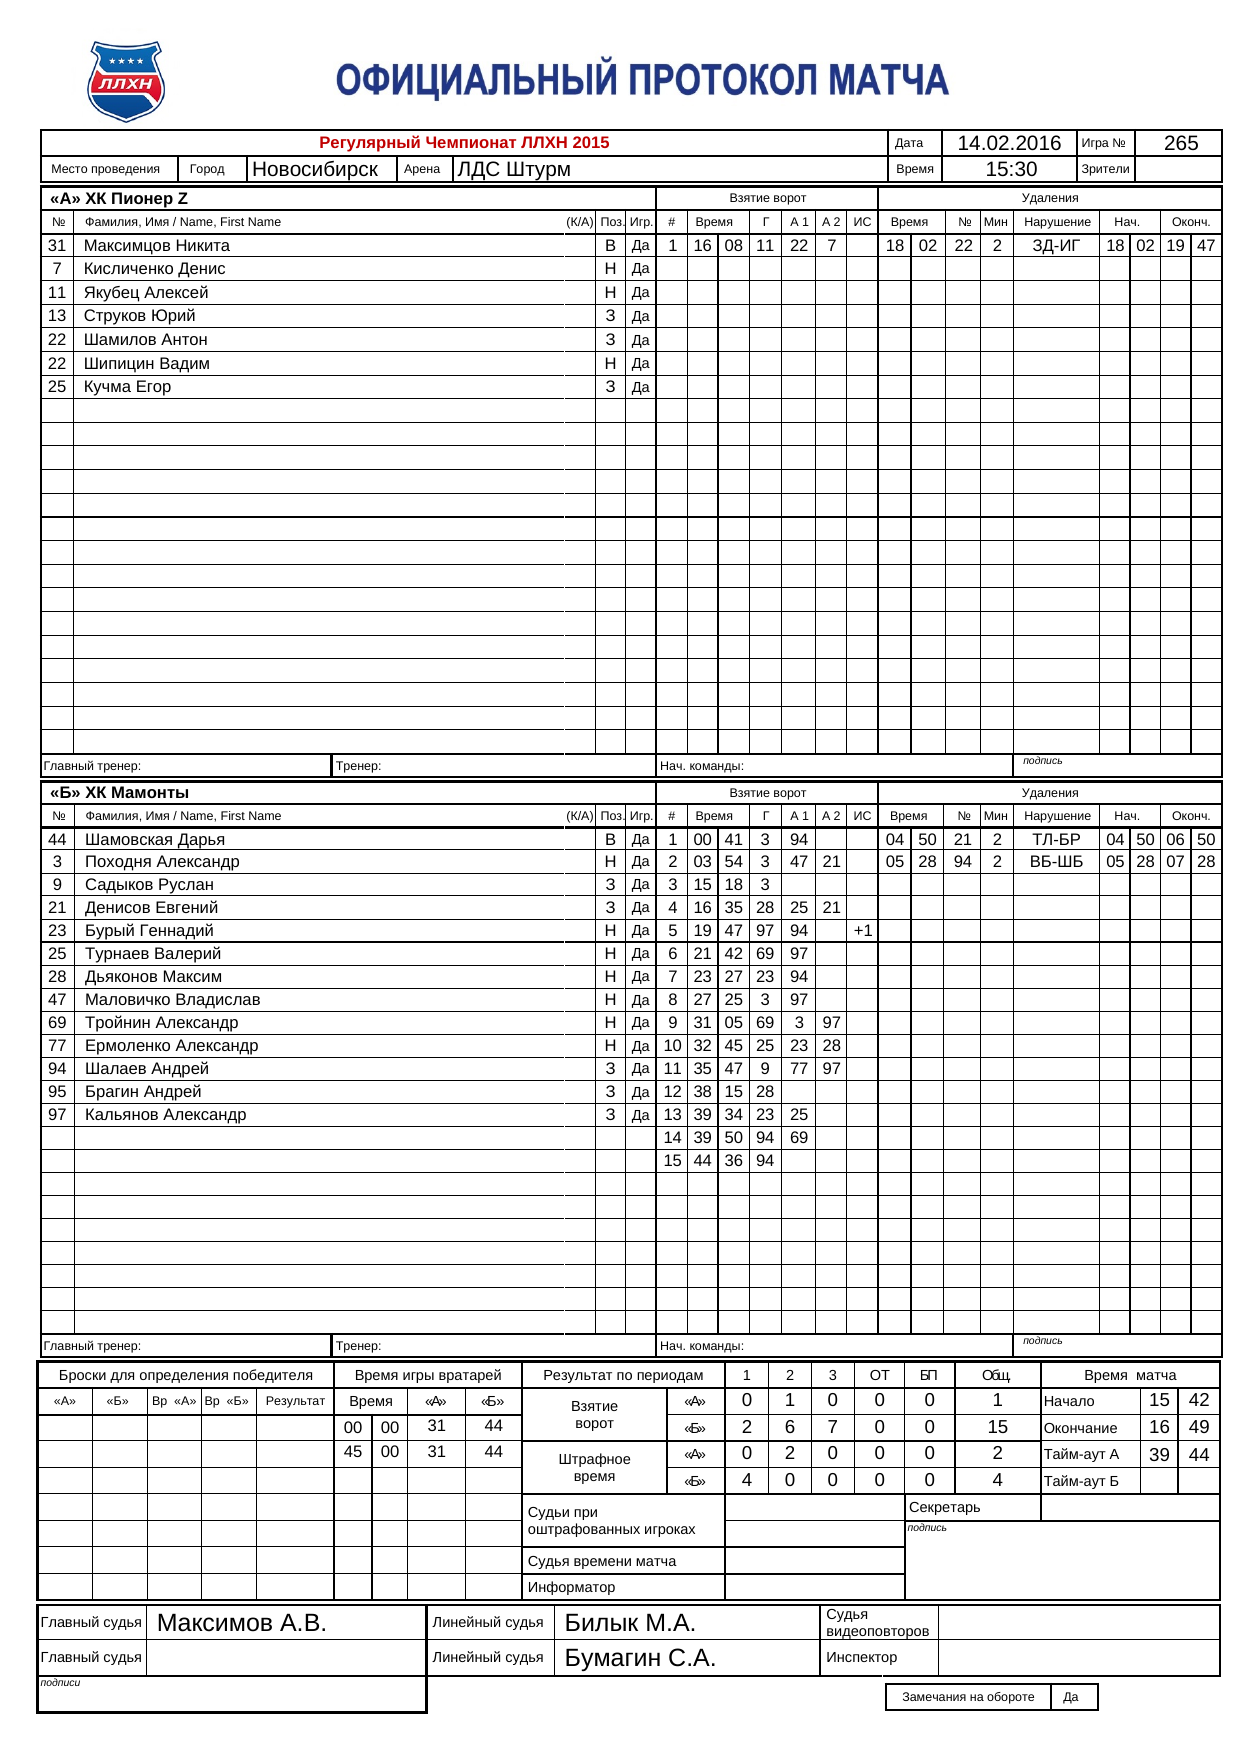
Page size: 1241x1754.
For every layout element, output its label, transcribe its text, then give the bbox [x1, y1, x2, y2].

table_cell [148, 1521, 201, 1546]
table_cell [912, 1219, 943, 1241]
table_cell [1014, 565, 1099, 587]
table_cell [1192, 1311, 1221, 1333]
table_cell 0 [812, 1389, 854, 1413]
table_cell [1192, 423, 1221, 445]
table_cell [1161, 1196, 1190, 1218]
table_cell [148, 1416, 201, 1440]
table_cell [688, 1173, 717, 1195]
table_cell [626, 423, 655, 445]
table_cell Брагин Андрей [75, 1081, 564, 1103]
table_cell [202, 1547, 256, 1573]
table_cell [719, 399, 749, 422]
table_cell [1100, 541, 1129, 564]
table_cell [75, 1242, 564, 1264]
table_cell [373, 1468, 407, 1493]
table_cell 0 [769, 1468, 811, 1493]
table_cell [816, 920, 846, 941]
table_cell [912, 305, 945, 327]
table_cell [657, 1288, 687, 1310]
table_header Время игры вратарей [335, 1363, 521, 1387]
table_cell [335, 1521, 371, 1546]
table_cell [750, 399, 781, 422]
table_cell [1192, 399, 1221, 422]
table_cell ТЛ-БР [1014, 829, 1099, 849]
table_cell 32 [688, 1035, 717, 1057]
table_cell [596, 659, 625, 682]
table_cell [944, 1081, 980, 1103]
table_cell [626, 470, 655, 493]
table_cell 00 [373, 1441, 407, 1467]
table_cell [42, 541, 73, 564]
table_cell [946, 257, 980, 280]
table_cell [657, 281, 687, 303]
table_cell [879, 257, 910, 280]
table_cell [879, 683, 910, 706]
table_cell [1131, 423, 1160, 445]
table_cell 3 [42, 850, 74, 872]
table_cell [816, 257, 846, 280]
table_cell [946, 281, 980, 303]
table_cell [879, 1058, 910, 1079]
table_cell Н [596, 966, 625, 987]
table_cell 19 [688, 920, 717, 941]
table_cell [912, 257, 945, 280]
table_cell [42, 494, 73, 516]
table_cell [944, 966, 980, 987]
table_cell Линейный судья [428, 1640, 554, 1675]
table_cell [626, 636, 655, 658]
table_cell [688, 305, 717, 327]
table_cell «Б » [466, 1389, 521, 1413]
table_cell [1100, 943, 1129, 964]
table_cell Н [596, 943, 625, 964]
table_cell [42, 683, 73, 706]
table_cell [782, 1173, 815, 1195]
table_cell [257, 1468, 333, 1493]
table_cell [912, 423, 945, 445]
table_cell [1192, 1219, 1221, 1241]
table_cell [74, 518, 564, 540]
table_cell [42, 423, 73, 445]
table_cell [816, 636, 846, 658]
table_cell 0 [905, 1389, 954, 1413]
table_cell [782, 423, 815, 445]
table_cell 97 [816, 1058, 846, 1079]
table_cell Н [596, 1012, 625, 1033]
table_cell Н [596, 989, 625, 1011]
table_cell [1131, 1196, 1160, 1218]
table_cell [1014, 257, 1099, 280]
table_cell 18 [1100, 235, 1129, 256]
table_cell [719, 305, 749, 327]
table_cell Мин [981, 805, 1013, 826]
table_cell 31 [408, 1416, 465, 1440]
table_cell [688, 707, 717, 729]
table_header 1 [726, 1363, 768, 1387]
table_cell подписи [39, 1677, 425, 1711]
table_cell [726, 1548, 904, 1573]
table_cell [565, 328, 595, 351]
table_cell [782, 328, 815, 351]
table_cell [1014, 1311, 1099, 1333]
table_cell Г [750, 805, 781, 826]
table_cell А 1 [782, 805, 815, 826]
table_cell [626, 612, 655, 634]
table_cell 25 [719, 989, 749, 1011]
table_cell 49 [1179, 1415, 1219, 1440]
table_cell [565, 518, 595, 540]
table_cell [782, 470, 815, 493]
table_cell [42, 1127, 74, 1149]
table_cell 28 [750, 896, 781, 918]
table_cell [879, 1081, 910, 1103]
table_cell [981, 1127, 1013, 1149]
table_cell [879, 1127, 910, 1149]
table_cell [596, 683, 625, 706]
table_cell [42, 1288, 74, 1310]
table_cell [782, 1288, 815, 1310]
table_cell [981, 1058, 1013, 1079]
table_cell [1192, 470, 1221, 493]
table_cell 11 [657, 1058, 687, 1079]
table_cell [944, 920, 980, 941]
table_cell [1192, 1196, 1221, 1218]
table_cell [944, 1104, 980, 1126]
table_cell [847, 1012, 877, 1033]
table_cell 0 [905, 1468, 954, 1493]
table_cell Нач. команды: [657, 755, 1012, 776]
table_cell [912, 328, 945, 351]
table_cell [1131, 352, 1160, 374]
table_cell [719, 281, 749, 303]
table_cell [688, 470, 717, 493]
table_cell [981, 518, 1013, 540]
table_cell [750, 494, 781, 516]
table_cell [719, 1173, 749, 1195]
table_cell [565, 1311, 595, 1333]
table_cell [1161, 1058, 1190, 1079]
table_cell [657, 683, 687, 706]
table_cell [750, 612, 781, 634]
table_cell [1014, 518, 1099, 540]
table_cell [626, 1242, 655, 1264]
table_cell 94 [782, 920, 815, 941]
table_cell [1192, 1288, 1221, 1310]
table_cell [981, 920, 1013, 941]
table_cell [1161, 1035, 1190, 1057]
table_cell +1 [847, 920, 877, 941]
table_cell [75, 1173, 564, 1195]
table_cell [39, 1521, 92, 1546]
table_cell [912, 470, 945, 493]
table_cell [847, 541, 877, 564]
table_cell [847, 1265, 877, 1287]
table_cell [565, 943, 595, 964]
table_cell Маловичко Владислав [75, 989, 564, 1011]
table_cell [719, 565, 749, 587]
table_cell [847, 1081, 877, 1103]
table_cell 16 [688, 235, 717, 256]
table_cell [782, 1242, 815, 1264]
table_cell [148, 1547, 201, 1573]
table_cell 7 [812, 1415, 854, 1440]
table_cell 3 [750, 850, 781, 872]
table_cell [1141, 1468, 1177, 1493]
table_cell [596, 541, 625, 564]
table_header Замечания на обороте [887, 1685, 1050, 1709]
table_cell [1161, 352, 1190, 374]
table_cell 4 [657, 896, 687, 918]
table_cell ИС [847, 211, 877, 233]
table_cell [946, 636, 980, 658]
table_cell [565, 1288, 595, 1310]
table_cell [944, 874, 980, 895]
table_cell [944, 1242, 980, 1264]
table_cell [148, 1468, 201, 1493]
table_cell [1014, 1173, 1099, 1195]
table_cell [912, 683, 945, 706]
table_cell [1014, 943, 1099, 964]
table_cell [847, 1035, 877, 1057]
table_cell [657, 636, 687, 658]
table_cell Главный тренер: [42, 1335, 330, 1356]
table_cell 00 [373, 1416, 407, 1440]
table_cell [816, 1173, 846, 1195]
table_cell [719, 446, 749, 469]
table_cell [1100, 636, 1129, 658]
table_cell [1100, 1265, 1129, 1287]
table_cell [912, 1311, 943, 1333]
table_header «А» ХК Пионер Z [42, 188, 655, 209]
table_cell [719, 470, 749, 493]
table_cell [912, 518, 945, 540]
table_cell [626, 1219, 655, 1241]
table_cell [1131, 588, 1160, 611]
table_cell [816, 588, 846, 611]
table_cell [565, 588, 595, 611]
table_cell [1100, 989, 1129, 1011]
table_cell [565, 1081, 595, 1103]
table_cell 13 [657, 1104, 687, 1126]
table_cell [408, 1468, 465, 1493]
table_cell [39, 1547, 92, 1573]
table_cell Шамовская Дарья [75, 829, 564, 849]
table_cell Игр. [626, 805, 655, 826]
table_cell [719, 730, 749, 753]
table_cell Вр «А» [148, 1389, 201, 1413]
table_cell [657, 1173, 687, 1195]
table_cell [257, 1574, 333, 1599]
table_cell [981, 1173, 1013, 1195]
table_cell [782, 1265, 815, 1287]
table_cell [596, 494, 625, 516]
table_cell [565, 1173, 595, 1195]
table_header ОТ [855, 1363, 904, 1387]
table_cell [688, 399, 717, 422]
table_cell [1131, 470, 1160, 493]
table_cell [847, 1150, 877, 1172]
table_cell [847, 829, 877, 849]
table_cell Нач. [1100, 805, 1160, 826]
table_cell Главный судья [39, 1606, 146, 1639]
table_cell Судья видеоповторов [821, 1606, 938, 1639]
table_cell 8 [657, 989, 687, 1011]
table_cell [946, 423, 980, 445]
table_cell [657, 1311, 687, 1333]
table_cell [626, 1311, 655, 1333]
table_cell [750, 1173, 781, 1195]
table_cell 14 [657, 1127, 687, 1149]
table_cell (К/А) [565, 805, 595, 826]
table_cell [1131, 1081, 1160, 1103]
table_cell [782, 352, 815, 374]
table_cell [1192, 541, 1221, 564]
table_cell [688, 541, 717, 564]
table_cell [847, 1127, 877, 1149]
table_cell [1100, 896, 1129, 918]
table_cell Да [626, 257, 655, 280]
table_cell [879, 281, 910, 303]
table_cell [981, 966, 1013, 987]
table_cell [726, 1575, 904, 1599]
table_cell [1192, 352, 1221, 374]
table_cell [596, 588, 625, 611]
table_header 265 [1136, 131, 1221, 155]
table_cell [912, 943, 943, 964]
table_cell [939, 1606, 1219, 1639]
table_cell 22 [42, 352, 73, 374]
table_cell [1192, 874, 1221, 895]
table_cell [1161, 446, 1190, 469]
table_cell [1014, 612, 1099, 634]
table_cell Бурый Геннадий [75, 920, 564, 941]
table_cell 25 [782, 1104, 815, 1126]
table_cell 10 [657, 1035, 687, 1057]
table_cell [1192, 1104, 1221, 1126]
table_cell [373, 1574, 407, 1599]
table_cell [1100, 1150, 1129, 1172]
table_cell 21 [816, 896, 846, 918]
table_cell [202, 1441, 256, 1467]
table_cell [816, 1311, 846, 1333]
table_cell [879, 920, 910, 941]
table_cell [879, 399, 910, 422]
table_cell [879, 636, 910, 658]
table_cell [946, 565, 980, 587]
table_cell # [657, 805, 687, 826]
table_header Броски для определения победителя [39, 1363, 333, 1387]
table_cell [1014, 707, 1099, 729]
table_cell 38 [688, 1081, 717, 1103]
table_cell [42, 1196, 74, 1218]
table_cell З [596, 328, 625, 351]
table_cell Н [596, 352, 625, 374]
table_cell [74, 494, 564, 516]
table_cell [1161, 1219, 1190, 1241]
table_cell [1014, 1127, 1099, 1149]
table_cell [946, 541, 980, 564]
table_cell 0 [726, 1389, 768, 1413]
table_cell [981, 281, 1013, 303]
table_cell Да [626, 235, 655, 256]
table_cell [1014, 730, 1099, 753]
table_cell [1131, 1104, 1160, 1126]
table_cell [981, 659, 1013, 682]
table_cell [1100, 257, 1129, 280]
table_cell 3 [750, 989, 781, 1011]
table_cell [847, 1173, 877, 1195]
table_cell [74, 612, 564, 634]
table_cell [1161, 494, 1190, 516]
table_cell [596, 1173, 625, 1195]
table_cell [1014, 588, 1099, 611]
table_cell [74, 541, 564, 564]
table_cell [1131, 257, 1160, 280]
table_cell [565, 376, 595, 398]
table_cell [1131, 659, 1160, 682]
table_cell [596, 565, 625, 587]
table_cell Да [626, 874, 655, 895]
table_header Общ. [956, 1363, 1040, 1387]
table_cell 0 [905, 1442, 954, 1467]
table_cell Вр «Б» [202, 1389, 256, 1413]
table_cell [879, 1012, 910, 1033]
table_cell [750, 588, 781, 611]
table_cell [565, 707, 595, 729]
table_cell З [596, 1058, 625, 1079]
table_cell Фамилия, Имя / Name, First Name [75, 805, 565, 826]
table_cell [1161, 376, 1190, 398]
table_cell [946, 612, 980, 634]
table_cell [1131, 518, 1160, 540]
table_cell [1014, 446, 1099, 469]
table_cell [719, 683, 749, 706]
table_cell 36 [719, 1150, 749, 1172]
table_cell [1131, 305, 1160, 327]
table_cell [1014, 352, 1099, 374]
table_cell [596, 1311, 625, 1333]
table_cell «Б» [93, 1389, 147, 1413]
table_cell [981, 328, 1013, 351]
table_cell 0 [855, 1468, 904, 1493]
table_cell [74, 707, 564, 729]
table_cell [1192, 1265, 1221, 1287]
table_cell [565, 966, 595, 987]
table_cell [626, 588, 655, 611]
table_cell 42 [1179, 1389, 1219, 1413]
table_cell [981, 257, 1013, 280]
table_cell З [596, 305, 625, 327]
table_cell [847, 494, 877, 516]
table_cell [879, 1288, 910, 1310]
table_cell [816, 659, 846, 682]
table_cell [74, 730, 564, 753]
table_cell [565, 1196, 595, 1218]
table_cell [816, 399, 846, 422]
table_cell З [596, 1081, 625, 1103]
table_cell [1100, 565, 1129, 587]
table_cell [912, 1012, 943, 1033]
table_cell [688, 1311, 717, 1333]
table_cell 08 [719, 235, 749, 256]
table_cell [1100, 518, 1129, 540]
table_cell [847, 966, 877, 987]
table_cell [657, 1242, 687, 1264]
table_cell [719, 423, 749, 445]
table_cell [202, 1521, 256, 1546]
table_cell Место проведения [42, 157, 177, 181]
table_cell Н [596, 920, 625, 941]
table_cell 16 [1141, 1415, 1177, 1440]
table_cell [565, 1104, 595, 1126]
table_cell [847, 612, 877, 634]
table_cell [1192, 943, 1221, 964]
table_cell [257, 1494, 333, 1520]
table_cell Н [596, 1035, 625, 1057]
table_cell [719, 1265, 749, 1287]
table_cell [816, 281, 846, 303]
table_cell Линейный судья [428, 1606, 554, 1639]
table_cell Да [626, 376, 655, 398]
table_cell [879, 1173, 910, 1195]
table_cell [657, 423, 687, 445]
table_cell [847, 257, 877, 280]
table_cell [1014, 399, 1099, 422]
table_cell [1100, 1311, 1129, 1333]
table_cell [946, 588, 980, 611]
table_cell Судьи при оштрафованных игроках [523, 1495, 724, 1546]
table_cell [782, 730, 815, 753]
table_cell Результат [257, 1389, 333, 1413]
table_cell [1100, 328, 1129, 351]
table_cell [626, 1265, 655, 1287]
picture [5, 28, 1179, 129]
table_cell А 2 [816, 805, 846, 826]
table_cell [816, 470, 846, 493]
table_cell Да [626, 1012, 655, 1033]
table_cell [565, 1058, 595, 1079]
table_cell 42 [719, 943, 749, 964]
table_cell [1131, 1127, 1160, 1149]
table_cell [912, 1173, 943, 1195]
table_cell [565, 281, 595, 303]
table_cell [981, 896, 1013, 918]
table_cell [565, 352, 595, 374]
table_cell [981, 588, 1013, 611]
table_cell [688, 1242, 717, 1264]
table_cell [1131, 1012, 1160, 1033]
table_cell 6 [769, 1415, 811, 1440]
table_cell [912, 1127, 943, 1149]
table_cell [1014, 494, 1099, 516]
table_cell [981, 1242, 1013, 1264]
table_cell [688, 494, 717, 516]
table_cell 94 [782, 829, 815, 849]
table_cell 47 [782, 850, 815, 872]
table_cell [719, 494, 749, 516]
table_cell [981, 423, 1013, 445]
table_cell [719, 328, 749, 351]
table_cell [912, 896, 943, 918]
table_cell [657, 352, 687, 374]
table_cell [93, 1574, 147, 1599]
table_cell [626, 1196, 655, 1218]
table_cell Да [626, 281, 655, 303]
table_cell 94 [944, 850, 980, 872]
table_cell 77 [42, 1035, 74, 1057]
table_cell [626, 1127, 655, 1149]
table_cell 11 [750, 235, 781, 256]
table_cell [565, 829, 595, 849]
table_cell [688, 1219, 717, 1241]
table_cell [944, 1265, 980, 1287]
table_cell Оконч. [1161, 805, 1221, 826]
table_cell [782, 541, 815, 564]
table_cell 9 [657, 1012, 687, 1033]
table_cell [1131, 920, 1160, 941]
table_cell 23 [750, 966, 781, 987]
table_cell [596, 1265, 625, 1287]
table_cell 94 [750, 1150, 781, 1172]
table_cell Да [626, 1104, 655, 1126]
table_cell [879, 896, 910, 918]
table_cell [565, 636, 595, 658]
table_cell [782, 257, 815, 280]
table_cell [1014, 1242, 1099, 1264]
table_cell [879, 541, 910, 564]
table_cell [782, 1219, 815, 1241]
table_cell [912, 1081, 943, 1103]
table_cell [847, 235, 877, 256]
table_cell [1192, 1035, 1221, 1057]
table_cell Н [596, 281, 625, 303]
table_cell [1131, 494, 1160, 516]
table_cell [847, 470, 877, 493]
table_cell [1014, 683, 1099, 706]
table_cell [847, 730, 877, 753]
table_cell [1131, 683, 1160, 706]
table_cell Да [626, 1058, 655, 1079]
table_header «Б» ХК Мамонты [42, 783, 655, 803]
table_cell [565, 989, 595, 1011]
table_cell Время [688, 211, 749, 233]
table_cell [1161, 1127, 1190, 1149]
table_cell [1161, 1311, 1190, 1333]
table_cell [1131, 1265, 1160, 1287]
table_cell [1192, 1150, 1221, 1172]
table_cell № [946, 211, 980, 233]
table_cell [944, 1311, 980, 1333]
table_cell Секретарь [906, 1495, 1040, 1520]
table_cell [565, 565, 595, 587]
table_cell З [596, 896, 625, 918]
table_cell [1100, 1035, 1129, 1057]
table_cell [626, 707, 655, 729]
table_cell [565, 1012, 595, 1033]
table_cell 1 [956, 1389, 1040, 1413]
table_cell [879, 1219, 910, 1241]
table_cell [879, 1311, 910, 1333]
table_cell [42, 707, 73, 729]
table_cell [1161, 470, 1190, 493]
table_cell [750, 470, 781, 493]
table_cell Да [626, 850, 655, 872]
table_cell [816, 352, 846, 374]
table_cell [847, 352, 877, 374]
table_cell [1100, 1288, 1129, 1310]
table_cell Штрафное время [523, 1442, 666, 1493]
table_cell 2 [657, 850, 687, 872]
table_cell Максимов А.В. [147, 1606, 425, 1639]
table_cell [596, 1242, 625, 1264]
table_cell [750, 565, 781, 587]
table_cell [1100, 966, 1129, 987]
table_cell [981, 1288, 1013, 1310]
table_cell [981, 399, 1013, 422]
table_cell [847, 636, 877, 658]
table_header БП [905, 1363, 954, 1387]
table_cell [912, 281, 945, 303]
table_cell [1192, 920, 1221, 941]
table_cell [879, 943, 910, 964]
table_cell 6 [657, 943, 687, 964]
table_cell [879, 1104, 910, 1126]
table_cell [750, 1311, 781, 1333]
table_cell № [42, 805, 74, 826]
table_cell 1 [657, 235, 687, 256]
table_cell [879, 1242, 910, 1264]
table_cell [1014, 1104, 1099, 1126]
table_cell [688, 683, 717, 706]
table_cell [565, 1242, 595, 1264]
table_cell 0 [855, 1389, 904, 1413]
table_header 2 [769, 1363, 811, 1387]
table_cell [1014, 989, 1099, 1011]
table_cell [912, 874, 943, 895]
table_cell ЛДС Штурм [454, 157, 887, 181]
table_cell [750, 352, 781, 374]
table_cell Турнаев Валерий [75, 943, 564, 964]
table_cell Да [626, 989, 655, 1011]
table_cell [1161, 541, 1190, 564]
table_cell [847, 1058, 877, 1079]
table_cell [879, 659, 910, 682]
table_cell Максимцов Никита [74, 235, 564, 256]
table_cell [1099, 1682, 1220, 1711]
table_cell 0 [726, 1442, 768, 1467]
table_cell 9 [750, 1058, 781, 1079]
table_cell [939, 1640, 1219, 1675]
table_cell [688, 281, 717, 303]
table_cell [879, 518, 910, 540]
table_cell [1014, 541, 1099, 564]
table_cell 45 [335, 1441, 371, 1467]
table_cell 44 [42, 829, 74, 849]
table_cell [912, 920, 943, 941]
table_cell [946, 730, 980, 753]
table_cell [1042, 1495, 1219, 1520]
table_cell [944, 1196, 980, 1218]
table_cell [1192, 1081, 1221, 1103]
table_cell [408, 1547, 465, 1573]
table_cell [1192, 588, 1221, 611]
table_cell [1161, 257, 1190, 280]
table_cell 23 [750, 1104, 781, 1126]
table_cell [1014, 281, 1099, 303]
table_cell [626, 730, 655, 753]
table_cell З [596, 874, 625, 895]
table_cell подпись [1014, 1335, 1221, 1356]
table_header Удаления [879, 188, 1221, 209]
table_cell [626, 1150, 655, 1172]
table_cell [1192, 281, 1221, 303]
table_cell 2 [726, 1415, 768, 1440]
table_cell [657, 588, 687, 611]
table_cell [879, 1035, 910, 1057]
table_cell [688, 636, 717, 658]
table_cell [719, 257, 749, 280]
table_cell [42, 1173, 74, 1195]
table_cell [596, 1150, 625, 1172]
table_cell [1100, 1196, 1129, 1218]
table_cell 15 [657, 1150, 687, 1172]
table_cell [719, 1242, 749, 1264]
table_cell [1192, 1127, 1221, 1149]
table_cell [879, 588, 910, 611]
table_cell [1100, 446, 1129, 469]
table_cell [816, 541, 846, 564]
table_cell [912, 1035, 943, 1057]
table_cell [565, 874, 595, 895]
table_cell Новосибирск [248, 157, 396, 181]
table_cell [816, 707, 846, 729]
table_cell [1161, 636, 1190, 658]
table_cell [981, 565, 1013, 587]
table_cell [657, 494, 687, 516]
table_cell А 2 [816, 211, 846, 233]
table_cell [847, 707, 877, 729]
table_cell [1161, 1288, 1190, 1310]
table_cell [428, 1677, 882, 1711]
table_cell [816, 494, 846, 516]
table_cell [75, 1265, 564, 1287]
table_cell 21 [816, 850, 846, 872]
table_cell [93, 1468, 147, 1493]
table_cell [93, 1494, 147, 1520]
table_header Время матча [1042, 1363, 1219, 1387]
table_cell [657, 565, 687, 587]
table_cell 25 [42, 376, 73, 398]
table_cell [565, 612, 595, 634]
table_cell [981, 989, 1013, 1011]
table_cell [42, 730, 73, 753]
table_cell [816, 1104, 846, 1126]
table_cell [1100, 612, 1129, 634]
table_cell [912, 1242, 943, 1264]
table_cell [1161, 1265, 1190, 1287]
table_cell [1131, 565, 1160, 587]
table_cell [1131, 874, 1160, 895]
table_cell 16 [688, 896, 717, 918]
table_cell 34 [719, 1104, 749, 1126]
table_cell 4 [956, 1468, 1040, 1493]
table_cell [1192, 376, 1221, 398]
table_cell [847, 1196, 877, 1218]
table_cell [42, 1219, 74, 1241]
table_cell [1014, 659, 1099, 682]
table_cell 97 [816, 1012, 846, 1033]
table_cell [1014, 896, 1099, 918]
table_cell Кисличенко Денис [74, 257, 564, 280]
table_cell Мин [981, 211, 1013, 233]
table_cell Да [626, 896, 655, 918]
table_cell [944, 943, 980, 964]
table_cell [912, 612, 945, 634]
table_cell [1014, 874, 1099, 895]
table_cell [750, 257, 781, 280]
table_cell 03 [688, 850, 717, 872]
table_cell [912, 636, 945, 658]
table_cell [816, 1265, 846, 1287]
table_cell [596, 730, 625, 753]
table_cell В [596, 235, 625, 256]
table_cell [750, 518, 781, 540]
table_cell [1161, 1173, 1190, 1195]
table_cell [257, 1416, 333, 1440]
table_cell [74, 423, 564, 445]
table_cell 21 [944, 829, 980, 849]
table_cell [912, 565, 945, 587]
table_cell [74, 683, 564, 706]
table_cell [257, 1521, 333, 1546]
table_cell [466, 1574, 521, 1599]
table_cell Время [335, 1389, 407, 1413]
table_cell [1192, 518, 1221, 540]
table_cell [657, 518, 687, 540]
table_cell [1161, 730, 1190, 753]
table_cell [373, 1521, 407, 1546]
table_cell [565, 730, 595, 753]
table_cell [93, 1521, 147, 1546]
table_cell 41 [719, 829, 749, 849]
table_cell Инспектор [821, 1640, 938, 1675]
table_cell [750, 636, 781, 658]
table_cell [1161, 1012, 1190, 1033]
table_cell Тренер: [333, 755, 655, 776]
table_cell Время [879, 805, 943, 826]
table_cell 19 [1161, 235, 1190, 256]
table_cell [981, 1035, 1013, 1057]
table_cell [148, 1494, 201, 1520]
table_cell [750, 305, 781, 327]
table_cell 1 [657, 829, 687, 849]
table_cell [912, 1265, 943, 1287]
table_cell [879, 494, 910, 516]
table_cell 04 [1100, 829, 1129, 849]
table_cell [912, 966, 943, 987]
table_cell 21 [688, 943, 717, 964]
table_cell [981, 1196, 1013, 1218]
table_cell [657, 707, 687, 729]
table_cell [912, 588, 945, 611]
table_cell [1161, 896, 1190, 918]
table_cell [879, 989, 910, 1011]
table_cell [1161, 518, 1190, 540]
table_cell [981, 636, 1013, 658]
table_cell [42, 399, 73, 422]
table_cell [1100, 730, 1129, 753]
table_cell 31 [42, 235, 73, 256]
table_header Игра № [1078, 131, 1134, 155]
table_cell [719, 376, 749, 398]
table_cell [1161, 943, 1190, 964]
table_cell Походня Александр [75, 850, 564, 872]
table_cell 7 [816, 235, 846, 256]
table_cell [1100, 659, 1129, 682]
table_cell [1136, 157, 1221, 181]
table_cell [750, 1242, 781, 1264]
table_cell 28 [912, 850, 943, 872]
table_cell [879, 707, 910, 729]
table_cell [944, 1219, 980, 1241]
table_cell 28 [42, 966, 74, 987]
table_cell [74, 636, 564, 658]
table_cell # [657, 211, 687, 233]
table_cell [626, 1288, 655, 1310]
table_cell [596, 707, 625, 729]
table_cell [39, 1468, 92, 1493]
table_cell [912, 1150, 943, 1172]
table_cell [847, 683, 877, 706]
table_cell [1161, 683, 1190, 706]
table_cell [847, 943, 877, 964]
table_cell [1014, 1196, 1099, 1218]
table_cell [750, 423, 781, 445]
table_cell [946, 470, 980, 493]
table_cell Окончание [1042, 1415, 1140, 1440]
table_cell Зрители [1078, 157, 1134, 181]
table_cell [74, 470, 564, 493]
table_cell [626, 1173, 655, 1195]
table_cell [688, 588, 717, 611]
table_cell [912, 376, 945, 398]
table_cell 05 [1100, 850, 1129, 872]
table_cell [750, 328, 781, 351]
table_cell [1100, 683, 1129, 706]
table_cell [944, 1035, 980, 1057]
table_cell [657, 328, 687, 351]
table_cell [782, 636, 815, 658]
table_cell [626, 399, 655, 422]
table_cell [1161, 659, 1190, 682]
table_cell 44 [466, 1441, 521, 1467]
table_cell [626, 565, 655, 587]
table_cell [816, 829, 846, 849]
table_cell [782, 399, 815, 422]
table_cell [1161, 565, 1190, 587]
table_cell [373, 1547, 407, 1573]
table_cell [74, 565, 564, 587]
table_cell [1100, 1058, 1129, 1079]
table_cell [93, 1547, 147, 1573]
table_cell [1192, 966, 1221, 987]
table_cell [946, 399, 980, 422]
table_cell 18 [879, 235, 910, 256]
table_cell [847, 446, 877, 469]
table_cell З [596, 1104, 625, 1126]
table_cell 97 [42, 1104, 74, 1126]
table_cell [1131, 1173, 1160, 1195]
table_cell [565, 494, 595, 516]
table_cell [719, 1196, 749, 1218]
table_cell Нач. [1100, 211, 1160, 233]
table_cell [565, 305, 595, 327]
table_cell [719, 541, 749, 564]
table_cell [1131, 376, 1160, 398]
table_cell [816, 518, 846, 540]
table_cell 15:30 [943, 157, 1076, 181]
table_cell 25 [782, 896, 815, 918]
table_cell Билык М.А. [555, 1606, 819, 1639]
table_cell 15 [688, 874, 717, 895]
table_cell [847, 1219, 877, 1241]
table_cell [782, 446, 815, 469]
table_cell 0 [812, 1468, 854, 1493]
table_cell подпись [906, 1522, 1219, 1599]
table_cell Г [750, 211, 781, 233]
table_cell 4 [726, 1468, 768, 1493]
table_cell [42, 1150, 74, 1172]
table_cell [565, 1035, 595, 1057]
table_cell [1014, 920, 1099, 941]
table_cell [847, 376, 877, 398]
table_cell [1014, 636, 1099, 658]
table_cell [1100, 376, 1129, 398]
table_cell [657, 376, 687, 398]
table_cell [782, 1311, 815, 1333]
table_cell [626, 446, 655, 469]
table_cell [596, 1127, 625, 1149]
table_cell З [596, 376, 625, 398]
table_cell [1131, 446, 1160, 469]
table_cell В [596, 829, 625, 849]
table_cell [912, 1058, 943, 1079]
table_cell [1131, 1311, 1160, 1333]
table_cell [1100, 874, 1129, 895]
table_cell [42, 636, 73, 658]
table_cell [42, 659, 73, 682]
table_cell 27 [688, 989, 717, 1011]
table_cell Время [688, 805, 749, 826]
table_cell [1192, 328, 1221, 351]
table_cell [1100, 399, 1129, 422]
table_cell [1161, 874, 1190, 895]
table_cell [944, 1127, 980, 1149]
table_cell [981, 1311, 1013, 1333]
table_cell [750, 1219, 781, 1241]
table_cell 06 [1161, 829, 1190, 849]
table_cell [847, 328, 877, 351]
table_cell Время [889, 157, 941, 181]
table_cell [816, 328, 846, 351]
table_cell [688, 1288, 717, 1310]
table_cell [879, 565, 910, 587]
table_cell [1161, 1104, 1190, 1126]
table_cell [657, 446, 687, 469]
table_cell [657, 1196, 687, 1218]
table_cell [1131, 989, 1160, 1011]
table_cell 9 [42, 874, 74, 895]
table_cell [1161, 328, 1190, 351]
table_cell [688, 446, 717, 469]
table_cell [565, 1265, 595, 1287]
table_cell [565, 659, 595, 682]
table_cell (К/А) [565, 211, 595, 233]
table_cell [847, 850, 877, 872]
table_cell [879, 612, 910, 634]
table_cell [657, 541, 687, 564]
table_cell [466, 1521, 521, 1546]
table_cell 28 [816, 1035, 846, 1057]
table_cell [879, 446, 910, 469]
table_cell [726, 1495, 904, 1520]
table_cell [816, 305, 846, 327]
table_cell [879, 874, 910, 895]
table_cell [1014, 1150, 1099, 1172]
table_cell [74, 446, 564, 469]
table_cell [1161, 707, 1190, 729]
table_cell [74, 588, 564, 611]
table_cell [1100, 494, 1129, 516]
table_cell 15 [1141, 1389, 1177, 1413]
table_cell [847, 281, 877, 303]
table_cell [1014, 305, 1099, 327]
table_cell [1014, 1288, 1099, 1310]
table_cell [1100, 1127, 1129, 1149]
table_cell «А» [39, 1389, 92, 1413]
table_cell [719, 588, 749, 611]
table_cell Н [596, 850, 625, 872]
table_cell «А» [668, 1389, 724, 1413]
table_cell 0 [905, 1415, 954, 1440]
table_cell [782, 659, 815, 682]
table_cell [257, 1441, 333, 1467]
table_cell [912, 352, 945, 374]
table_cell [1179, 1468, 1219, 1493]
table_cell [42, 565, 73, 587]
table_cell [1131, 1035, 1160, 1057]
table_cell Оконч. [1161, 211, 1221, 233]
table_cell 50 [1131, 829, 1160, 849]
table_cell 15 [719, 1081, 749, 1103]
table_cell Взятие ворот [523, 1389, 666, 1440]
table_cell ИС [847, 805, 877, 826]
table_cell [1192, 446, 1221, 469]
table_cell [879, 1196, 910, 1218]
table_cell 94 [750, 1127, 781, 1149]
table_cell [75, 1311, 564, 1333]
table_cell [408, 1521, 465, 1546]
table_cell [981, 1104, 1013, 1126]
table_cell [688, 518, 717, 540]
table_cell [912, 1104, 943, 1126]
table_cell 2 [981, 235, 1013, 256]
table_cell 07 [1161, 850, 1190, 872]
table_cell [1161, 612, 1190, 634]
table_cell 39 [1141, 1441, 1177, 1467]
table_cell [1192, 896, 1221, 918]
table_cell Да [626, 305, 655, 327]
table_cell [1161, 1242, 1190, 1264]
table_cell [688, 730, 717, 753]
table_cell 23 [688, 966, 717, 987]
table_cell [1100, 1012, 1129, 1033]
table_cell [335, 1468, 371, 1493]
table_cell 94 [782, 966, 815, 987]
table_cell 0 [855, 1442, 904, 1467]
table_cell [946, 518, 980, 540]
table_cell [981, 494, 1013, 516]
table_cell [981, 943, 1013, 964]
table_cell [782, 565, 815, 587]
table_cell [408, 1494, 465, 1520]
table_cell [688, 565, 717, 587]
table_cell «Б» [668, 1415, 724, 1440]
table_cell [565, 423, 595, 445]
table_cell [847, 399, 877, 422]
table_cell [944, 1012, 980, 1033]
table_cell ЗД-ИГ [1014, 235, 1099, 256]
table_cell [1014, 1265, 1099, 1287]
table_cell [565, 235, 595, 256]
table_cell [1161, 399, 1190, 422]
table_cell [657, 257, 687, 280]
table_cell [42, 1311, 74, 1333]
table_header Регулярный Чемпионат ЛЛХН 2015 [42, 131, 887, 155]
table_cell [816, 1219, 846, 1241]
table_cell Тайм-аут Б [1042, 1468, 1140, 1493]
table_cell [944, 1173, 980, 1195]
table_cell [719, 1219, 749, 1241]
table_cell Время [879, 211, 945, 233]
table_cell [782, 305, 815, 327]
table_cell [596, 612, 625, 634]
table_cell [1100, 707, 1129, 729]
table_cell [981, 730, 1013, 753]
table_cell [1192, 683, 1221, 706]
table_cell [981, 1081, 1013, 1103]
table_cell [42, 518, 73, 540]
table_cell [1131, 636, 1160, 658]
table_cell [42, 446, 73, 469]
table_cell Садыков Руслан [75, 874, 564, 895]
table_cell 21 [42, 896, 74, 918]
table_cell [1192, 494, 1221, 516]
table_cell 50 [1192, 829, 1221, 849]
table_cell [565, 1150, 595, 1172]
table_cell [879, 305, 910, 327]
table_cell [565, 850, 595, 872]
table_cell [148, 1441, 201, 1467]
table_cell [565, 446, 595, 469]
table_cell [782, 376, 815, 398]
table_cell Судья времени матча [523, 1548, 724, 1573]
table_cell [981, 376, 1013, 398]
table_cell Струков Юрий [74, 305, 564, 327]
table_cell Денисов Евгений [75, 896, 564, 918]
table_cell 69 [782, 1127, 815, 1149]
table_cell [1014, 470, 1099, 493]
table_cell № [42, 211, 73, 233]
table_cell [719, 1288, 749, 1310]
table_cell [1161, 989, 1190, 1011]
table_cell [782, 1081, 815, 1103]
table_cell [565, 470, 595, 493]
table_cell [1192, 989, 1221, 1011]
table_cell [1014, 1058, 1099, 1079]
table_cell Игр. [626, 211, 655, 233]
table_cell [42, 1242, 74, 1264]
table_cell [688, 659, 717, 682]
table_cell 05 [719, 1012, 749, 1033]
table_cell [1014, 376, 1099, 398]
table_cell Фамилия, Имя / Name, First Name [74, 211, 565, 233]
table_cell 77 [782, 1058, 815, 1079]
table_cell [750, 707, 781, 729]
table_cell [816, 874, 846, 895]
table_cell [816, 446, 846, 469]
table_cell [1161, 966, 1190, 987]
table_cell 45 [719, 1035, 749, 1057]
table_cell [596, 1288, 625, 1310]
table_cell Да [626, 352, 655, 374]
table_cell 23 [42, 920, 74, 941]
table_cell Арена [398, 157, 452, 181]
table_cell [1192, 612, 1221, 634]
table_cell Нарушение [1014, 805, 1099, 826]
table_cell [1014, 423, 1099, 445]
table_cell Тайм-аут А [1042, 1441, 1140, 1467]
table_cell [782, 612, 815, 634]
table_cell [1161, 281, 1190, 303]
table_cell [42, 612, 73, 634]
table_cell [657, 612, 687, 634]
table_cell [750, 659, 781, 682]
table_cell [719, 1311, 749, 1333]
table_cell [1100, 423, 1129, 445]
table_cell [946, 494, 980, 516]
table_cell Нач. команды: [657, 1335, 1012, 1356]
table_cell 39 [688, 1127, 717, 1149]
table_cell [39, 1574, 92, 1599]
table_cell 0 [812, 1442, 854, 1467]
table_cell [1131, 1288, 1160, 1310]
table_cell [879, 1265, 910, 1287]
table_cell [1131, 896, 1160, 918]
table_cell [981, 305, 1013, 327]
table_cell [816, 730, 846, 753]
table_cell Нарушение [1014, 211, 1099, 233]
table_cell [1192, 565, 1221, 587]
table_cell Якубец Алексей [74, 281, 564, 303]
table_cell 2 [981, 829, 1013, 849]
table_cell [565, 683, 595, 706]
table_cell 35 [688, 1058, 717, 1079]
table_cell 69 [42, 1012, 74, 1033]
table_cell 27 [719, 966, 749, 987]
table_cell [782, 1150, 815, 1172]
table_cell [1161, 920, 1190, 941]
table_cell [912, 1288, 943, 1310]
table_cell [912, 399, 945, 422]
table_cell Шамилов Антон [74, 328, 564, 351]
table_cell Да [626, 829, 655, 849]
table_cell 69 [750, 943, 781, 964]
table_cell [816, 1081, 846, 1103]
table_cell [719, 612, 749, 634]
table_cell [1192, 1012, 1221, 1033]
table_cell Начало [1042, 1389, 1140, 1413]
table_cell [816, 1150, 846, 1172]
table_cell 44 [466, 1416, 521, 1440]
table_cell [912, 446, 945, 469]
table_cell [408, 1574, 465, 1599]
table_cell [657, 730, 687, 753]
table_cell [626, 659, 655, 682]
table_header Дата [889, 131, 941, 155]
table_cell [879, 470, 910, 493]
table_cell [688, 376, 717, 398]
table_header Удаления [879, 783, 1221, 803]
table_cell Дьяконов Максим [75, 966, 564, 987]
table_cell [596, 518, 625, 540]
table_cell Шипицин Вадим [74, 352, 564, 374]
table_cell [1131, 1058, 1160, 1079]
table_cell [657, 399, 687, 422]
table_cell [688, 328, 717, 351]
table_header Взятие ворот [657, 188, 877, 209]
table_header Взятие ворот [657, 783, 877, 803]
table_cell 47 [1192, 235, 1221, 256]
table_cell Кучма Егор [74, 376, 564, 398]
table_cell [847, 874, 877, 895]
table_cell Ермоленко Александр [75, 1035, 564, 1057]
table_cell [1131, 730, 1160, 753]
table_cell 47 [42, 989, 74, 1011]
table_cell [1131, 707, 1160, 729]
table_cell [75, 1219, 564, 1241]
table_cell [1192, 1058, 1221, 1079]
table_cell Поз. [596, 805, 625, 826]
table_cell [782, 707, 815, 729]
table_cell [657, 659, 687, 682]
table_cell [981, 683, 1013, 706]
table_cell Поз. [596, 211, 625, 233]
table_cell 28 [1192, 850, 1221, 872]
table_cell [981, 470, 1013, 493]
table_cell [688, 612, 717, 634]
table_cell [719, 352, 749, 374]
table_cell [879, 423, 910, 445]
table_cell [847, 1242, 877, 1264]
table_cell ВБ-ШБ [1014, 850, 1099, 872]
table_cell [816, 565, 846, 587]
table_cell [596, 636, 625, 658]
table_cell 0 [855, 1415, 904, 1440]
table_cell 44 [1179, 1441, 1219, 1467]
table_cell [1131, 399, 1160, 422]
table_cell [944, 1150, 980, 1172]
table_cell [1100, 920, 1129, 941]
table_cell 54 [719, 850, 749, 872]
table_cell [816, 989, 846, 1011]
table_cell [750, 376, 781, 398]
table_cell [816, 1242, 846, 1264]
table_cell 97 [782, 943, 815, 964]
table_cell [202, 1468, 256, 1493]
table_cell [719, 518, 749, 540]
table_cell [912, 541, 945, 564]
table_cell [565, 896, 595, 918]
table_cell [75, 1127, 564, 1149]
table_cell Да [626, 943, 655, 964]
table_cell 35 [719, 896, 749, 918]
table_cell [1192, 257, 1221, 280]
table_cell [946, 305, 980, 327]
table_cell 00 [335, 1416, 371, 1440]
table_cell [565, 399, 595, 422]
table_cell [596, 1196, 625, 1218]
table_cell [847, 1104, 877, 1126]
table_cell [782, 281, 815, 303]
table_cell Главный судья [39, 1640, 146, 1675]
table_cell 69 [750, 1012, 781, 1033]
table_header 3 [812, 1363, 854, 1387]
table_cell 18 [719, 874, 749, 895]
table_cell [782, 518, 815, 540]
table_cell [1192, 659, 1221, 682]
table_cell [1131, 1219, 1160, 1241]
table_cell 13 [42, 305, 73, 327]
table_cell [1192, 636, 1221, 658]
table_cell [944, 989, 980, 1011]
table_cell [816, 1196, 846, 1218]
table_cell [879, 376, 910, 398]
table_cell 12 [657, 1081, 687, 1103]
table_cell Да [626, 966, 655, 987]
table_cell 3 [782, 1012, 815, 1033]
table_cell 97 [782, 989, 815, 1011]
table_cell 47 [719, 920, 749, 941]
table_cell Кальянов Александр [75, 1104, 564, 1126]
table_cell [335, 1494, 371, 1520]
table_cell [1014, 966, 1099, 987]
table_cell [981, 874, 1013, 895]
table_cell [565, 257, 595, 280]
table_cell 50 [719, 1127, 749, 1149]
table_cell [1100, 1219, 1129, 1241]
table_cell [847, 1311, 877, 1333]
table_cell [750, 446, 781, 469]
table_cell [750, 281, 781, 303]
table_cell № [944, 805, 980, 826]
table_cell [1161, 588, 1190, 611]
table_cell [816, 1288, 846, 1310]
table_cell [202, 1574, 256, 1599]
table_cell [596, 399, 625, 422]
table_cell 22 [782, 235, 815, 256]
table_cell 02 [912, 235, 945, 256]
table_cell [466, 1468, 521, 1493]
table_cell Информатор [523, 1575, 724, 1599]
table_cell [750, 1288, 781, 1310]
table_cell 3 [750, 874, 781, 895]
table_cell [750, 683, 781, 706]
table_cell [879, 352, 910, 374]
table_cell [1192, 1173, 1221, 1195]
table_cell [981, 446, 1013, 469]
table_cell [847, 423, 877, 445]
table_cell [981, 612, 1013, 634]
table_cell [782, 874, 815, 895]
table_cell [816, 612, 846, 634]
table_cell А 1 [782, 211, 815, 233]
table_cell [782, 588, 815, 611]
table_cell [74, 399, 564, 422]
table_cell [1014, 1012, 1099, 1033]
table_cell [1100, 1173, 1129, 1195]
table_cell [912, 494, 945, 516]
table_cell [565, 541, 595, 564]
table_header 14.02.2016 [943, 131, 1076, 155]
table_cell [944, 896, 980, 918]
table_cell [847, 896, 877, 918]
table_cell 44 [688, 1150, 717, 1172]
table_cell [626, 541, 655, 564]
table_cell «Б» [668, 1468, 724, 1493]
table_cell [946, 376, 980, 398]
table_cell [816, 423, 846, 445]
table_cell [782, 683, 815, 706]
table_cell «А» [408, 1389, 465, 1413]
table_cell Да [626, 1035, 655, 1057]
table_cell Да [626, 1081, 655, 1103]
table_cell [1100, 470, 1129, 493]
table_cell [750, 1196, 781, 1218]
table_cell [565, 1219, 595, 1241]
table_cell [39, 1494, 92, 1520]
table_cell 3 [657, 874, 687, 895]
table_cell [688, 1265, 717, 1287]
table_cell Да [626, 920, 655, 941]
table_cell [147, 1640, 425, 1675]
table_cell [1131, 943, 1160, 964]
table_cell подпись [1014, 755, 1221, 776]
table_cell [1161, 305, 1190, 327]
table_cell [946, 328, 980, 351]
table_cell [257, 1547, 333, 1573]
table_cell [981, 541, 1013, 564]
table_cell [981, 1219, 1013, 1241]
table_cell [847, 659, 877, 682]
table_cell [626, 683, 655, 706]
table_cell [750, 541, 781, 564]
table_cell [750, 1265, 781, 1287]
table_cell [816, 1127, 846, 1149]
table_cell [946, 707, 980, 729]
table_cell Да [626, 328, 655, 351]
table_cell [1131, 281, 1160, 303]
table_cell [1131, 328, 1160, 351]
table_cell [879, 730, 910, 753]
table_cell 15 [956, 1415, 1040, 1440]
table_cell [1014, 1035, 1099, 1057]
table_cell [847, 305, 877, 327]
table_cell [1100, 1242, 1129, 1264]
table_cell [847, 518, 877, 540]
table_cell [719, 659, 749, 682]
table_cell [750, 730, 781, 753]
table_cell [42, 470, 73, 493]
table_cell [816, 376, 846, 398]
table_header Результат по периодам [523, 1363, 724, 1387]
table_cell [944, 1058, 980, 1079]
table_cell [1014, 1219, 1099, 1241]
table_cell [1161, 1081, 1190, 1103]
table_cell [1192, 1242, 1221, 1264]
table_cell Бумагин С.А. [555, 1640, 819, 1675]
table_cell [1100, 352, 1129, 374]
table_cell 97 [750, 920, 781, 941]
table_cell [946, 683, 980, 706]
table_cell [912, 730, 945, 753]
table_cell [202, 1494, 256, 1520]
table_cell [1131, 612, 1160, 634]
table_cell [847, 565, 877, 587]
table_cell 00 [688, 829, 717, 849]
table_cell [1161, 1150, 1190, 1172]
table_cell [879, 1150, 910, 1172]
table_cell [75, 1288, 564, 1310]
table_cell [1131, 1242, 1160, 1264]
table_cell [726, 1521, 904, 1546]
table_cell [657, 470, 687, 493]
table_cell [782, 494, 815, 516]
table_cell [565, 1127, 595, 1149]
table_header Да [1052, 1685, 1097, 1709]
table_cell 11 [42, 281, 73, 303]
table_cell [1192, 730, 1221, 753]
table_cell [657, 1219, 687, 1241]
table_cell [719, 636, 749, 658]
table_cell 31 [688, 1012, 717, 1033]
table_cell [1192, 305, 1221, 327]
table_cell [981, 707, 1013, 729]
table_cell [944, 1288, 980, 1310]
table_cell [373, 1494, 407, 1520]
table_cell [816, 943, 846, 964]
table_cell [816, 966, 846, 987]
table_cell 2 [981, 850, 1013, 872]
table_cell Н [596, 257, 625, 280]
table_cell Город [179, 157, 246, 181]
table_cell 02 [1131, 235, 1160, 256]
table_cell [1100, 281, 1129, 303]
table_cell [93, 1441, 147, 1467]
table_cell [1131, 1150, 1160, 1172]
table_cell Главный тренер: [42, 755, 330, 776]
table_cell 2 [956, 1442, 1040, 1467]
table_cell [1100, 1104, 1129, 1126]
table_cell [879, 966, 910, 987]
table_cell [782, 1196, 815, 1218]
table_cell [596, 470, 625, 493]
table_cell [912, 659, 945, 682]
table_cell 31 [408, 1441, 465, 1467]
table_cell [912, 1196, 943, 1218]
table_cell [912, 989, 943, 1011]
table_cell [816, 683, 846, 706]
table_cell [39, 1441, 92, 1467]
table_cell [75, 1150, 564, 1172]
table_cell [626, 518, 655, 540]
table_cell [688, 1196, 717, 1218]
table_cell 05 [879, 850, 910, 872]
table_cell [148, 1574, 201, 1599]
table_cell [1131, 541, 1160, 564]
table_cell [466, 1547, 521, 1573]
table_cell [1161, 423, 1190, 445]
table_cell [981, 1012, 1013, 1033]
table_cell 7 [42, 257, 73, 280]
table_cell [847, 989, 877, 1011]
table_cell [688, 423, 717, 445]
table_cell Шалаев Андрей [75, 1058, 564, 1079]
table_cell [42, 1265, 74, 1287]
table_cell [1014, 328, 1099, 351]
table_cell [657, 305, 687, 327]
table_cell [565, 920, 595, 941]
table_cell Тренер: [333, 1335, 655, 1356]
table_cell [946, 446, 980, 469]
table_cell [1131, 966, 1160, 987]
table_cell 7 [657, 966, 687, 987]
table_cell [626, 494, 655, 516]
table_cell 95 [42, 1081, 74, 1103]
table_cell «А» [668, 1442, 724, 1467]
table_cell [1100, 1081, 1129, 1103]
table_cell 22 [946, 235, 980, 256]
table_cell [981, 1265, 1013, 1287]
table_cell 04 [879, 829, 910, 849]
table_cell [42, 588, 73, 611]
table_cell [466, 1494, 521, 1520]
table_cell 22 [42, 328, 73, 351]
table_cell [847, 1288, 877, 1310]
table_cell [335, 1574, 371, 1599]
table_cell 3 [750, 829, 781, 849]
table_cell 25 [750, 1035, 781, 1057]
table_cell [74, 659, 564, 682]
table_cell [596, 1219, 625, 1241]
table_cell [946, 659, 980, 682]
table_cell 39 [688, 1104, 717, 1126]
table_cell [981, 1150, 1013, 1172]
table_cell [688, 352, 717, 374]
table_cell [596, 423, 625, 445]
table_cell [1192, 707, 1221, 729]
table_cell [847, 588, 877, 611]
table_cell 23 [782, 1035, 815, 1057]
table_cell [1100, 305, 1129, 327]
table_cell [1014, 1081, 1099, 1103]
table_cell [335, 1547, 371, 1573]
table_cell [93, 1416, 147, 1440]
table_cell [688, 257, 717, 280]
table_cell [981, 352, 1013, 374]
table_cell 28 [1131, 850, 1160, 872]
table_cell 2 [769, 1442, 811, 1467]
table_cell 94 [42, 1058, 74, 1079]
table_cell [946, 352, 980, 374]
table_cell 25 [42, 943, 74, 964]
table_cell 50 [912, 829, 943, 849]
table_cell [912, 707, 945, 729]
table_cell [719, 707, 749, 729]
table_cell Тройнин Александр [75, 1012, 564, 1033]
table_cell [1100, 588, 1129, 611]
table_cell 5 [657, 920, 687, 941]
table_cell 28 [750, 1081, 781, 1103]
table_cell [657, 1265, 687, 1287]
table_cell [879, 328, 910, 351]
table_cell [39, 1416, 92, 1440]
table_cell [883, 1677, 1220, 1681]
table_cell 1 [769, 1389, 811, 1413]
table_cell 47 [719, 1058, 749, 1079]
table_cell [75, 1196, 564, 1218]
table_cell [202, 1416, 256, 1440]
table_cell [596, 446, 625, 469]
